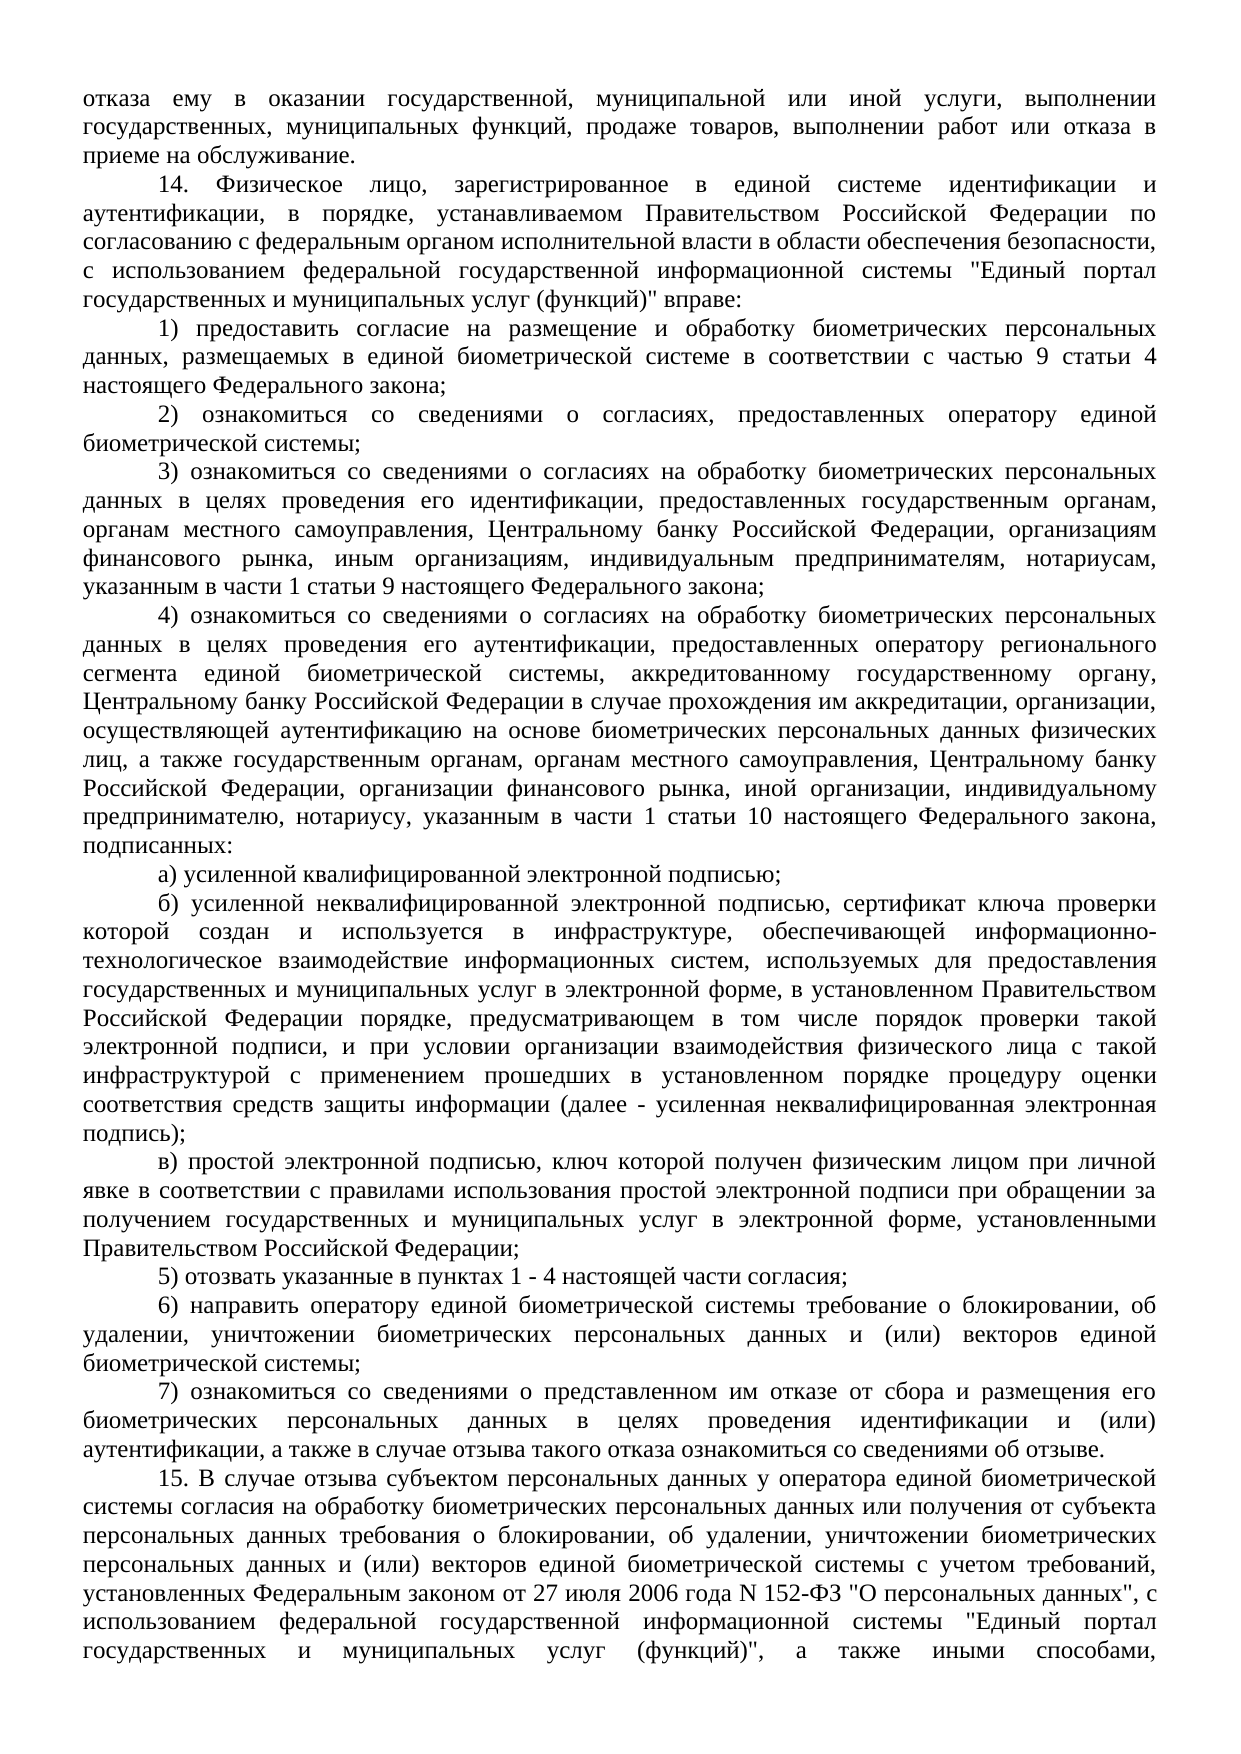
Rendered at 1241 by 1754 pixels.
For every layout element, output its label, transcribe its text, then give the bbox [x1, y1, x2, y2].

text 2) ознакомиться со сведениями о согласиях, предоставленных оператору единой биометрической системы; [83, 399, 1157, 456]
text б) усиленной неквалифицированной электронной подписью, сертификат ключа проверки которой создан и используется в инфраструктуре, обеспечивающей информационно-технологическое взаимодействие информационных систем, используемых для предоставления государственных и муниципальных услуг в электронной форме, в установленном Правительством Российской Федерации порядке, предусматривающем в том числе порядок проверки такой электронной подписи, и при условии организации взаимодействия физического лица с такой инфраструктурой с применением прошедших в установленном порядке процедуру оценки соответствия средств защиты информации (далее - усиленная неквалифицированная электронная подпись); [83, 888, 1157, 1146]
text 6) направить оператору единой биометрической системы требование о блокировании, об удалении, уничтожении биометрических персональных данных и (или) векторов единой биометрической системы; [83, 1290, 1157, 1376]
text 1) предоставить согласие на размещение и обработку биометрических персональных данных, размещаемых в единой биометрической системе в соответствии с частью 9 статьи 4 настоящего Федерального закона; [83, 313, 1157, 399]
text а) усиленной квалифицированной электронной подписью; [83, 859, 1157, 888]
text 4) ознакомиться со сведениями о согласиях на обработку биометрических персональных данных в целях проведения его аутентификации, предоставленных оператору регионального сегмента единой биометрической системы, аккредитованному государственному органу, Центральному банку Российской Федерации в случае прохождения им аккредитации, организации, осуществляющей аутентификацию на основе биометрических персональных данных физических лиц, а также государственным органам, органам местного самоуправления, Центральному банку Российской Федерации, организации финансового рынка, иной организации, индивидуальному предпринимателю, нотариусу, указанным в части 1 статьи 10 настоящего Федерального закона, подписанных: [83, 600, 1157, 859]
text 5) отозвать указанные в пунктах 1 - 4 настоящей части согласия; [83, 1261, 1157, 1290]
text 7) ознакомиться со сведениями о представленном им отказе от сбора и размещения его биометрических персональных данных в целях проведения идентификации и (или) аутентификации, а также в случае отзыва такого отказа ознакомиться со сведениями об отзыве. [83, 1376, 1157, 1463]
text 15. В случае отзыва субъектом персональных данных у оператора единой биометрической системы согласия на обработку биометрических персональных данных или получения от субъекта персональных данных требования о блокировании, об удалении, уничтожении биометрических персональных данных и (или) векторов единой биометрической системы с учетом требований, установленных Федеральным законом от 27 июля 2006 года N 152-ФЗ "О персональных данных", с использованием федеральной государственной информационной системы "Единый портал государственных и муниципальных услуг (функций)", а также иными способами, [83, 1463, 1157, 1664]
text отказа ему в оказании государственной, муниципальной или иной услуги, выполнении государственных, муниципальных функций, продаже товаров, выполнении работ или отказа в приеме на обслуживание. [83, 83, 1157, 169]
text в) простой электронной подписью, ключ которой получен физическим лицом при личной явке в соответствии с правилами использования простой электронной подписи при обращении за получением государственных и муниципальных услуг в электронной форме, установленными Правительством Российской Федерации; [83, 1146, 1157, 1261]
text 14. Физическое лицо, зарегистрированное в единой системе идентификации и аутентификации, в порядке, устанавливаемом Правительством Российской Федерации по согласованию с федеральным органом исполнительной власти в области обеспечения безопасности, с использованием федеральной государственной информационной системы "Единый портал государственных и муниципальных услуг (функций)" вправе: [83, 169, 1157, 313]
text 3) ознакомиться со сведениями о согласиях на обработку биометрических персональных данных в целях проведения его идентификации, предоставленных государственным органам, органам местного самоуправления, Центральному банку Российской Федерации, организациям финансового рынка, иным организациям, индивидуальным предпринимателям, нотариусам, указанным в части 1 статьи 9 настоящего Федерального закона; [83, 456, 1157, 600]
